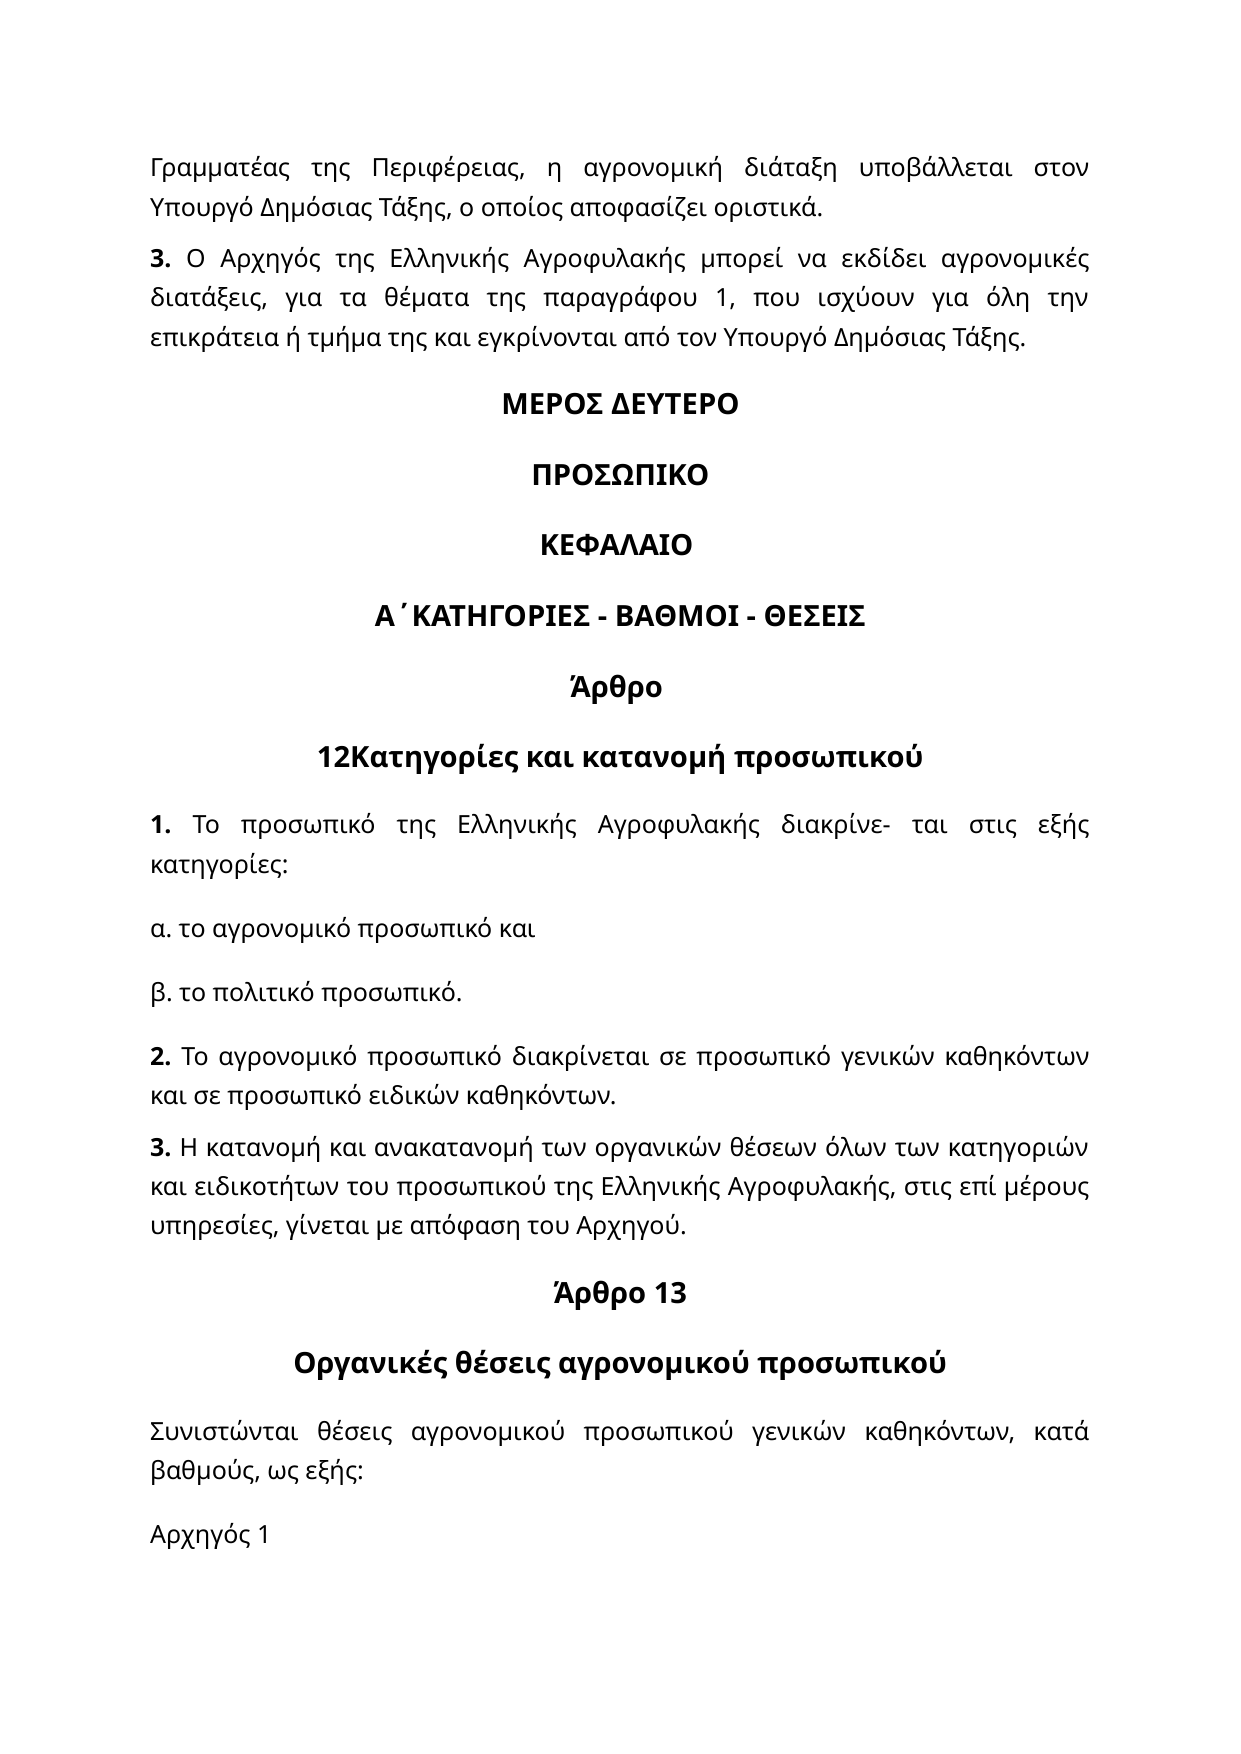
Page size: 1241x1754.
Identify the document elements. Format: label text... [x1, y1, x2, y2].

text 1. Το προσωπικό της Ελληνικής Αγροφυλακής διακρίνε- ται στις εξής κατηγορίες: [150, 807, 1090, 880]
text Γραμματέας της Περιφέρειας, η αγρονομική διάταξη υποβάλλεται στον Υπουργό Δημόσιας Τάξης, ο οποίος αποφασίζει οριστικά. [150, 150, 1090, 223]
text 3. Η κατανομή και ανακατανομή των οργανικών θέσεων όλων των κατηγοριών και ειδικοτήτων του προσωπικού της Ελληνικής Αγροφυλακής, στις επί μέρους υπηρεσίες, γίνεται με απόφαση του Αρχηγού. [150, 1129, 1090, 1242]
subtitle Α΄ΚΑΤΗΓΟΡΙΕΣ - ΒΑΘΜΟΙ - ΘΕΣΕΙΣ [150, 595, 1090, 635]
subtitle ΚΕΦΑΛΑΙΟ [150, 524, 1090, 564]
subtitle ΠΡΟΣΩΠΙΚΟ [150, 454, 1090, 494]
text Αρχηγός 1 [150, 1517, 1090, 1551]
subtitle Άρθρο 13 [150, 1272, 1090, 1312]
subtitle 12Κατηγορίες και κατανομή προσωπικού [150, 736, 1090, 776]
text β. το πολιτικό προσωπικό. [150, 974, 1090, 1009]
subtitle Άρθρο [150, 666, 1090, 706]
text 3. Ο Αρχηγός της Ελληνικής Αγροφυλακής μπορεί να εκδίδει αγρονομικές διατάξεις, για τα θέματα της παραγράφου 1, που ισχύουν για όλη την επικράτεια ή τμήμα της και εγκρίνονται από τον Υπουργό Δημόσιας Τάξης. [150, 241, 1090, 353]
text 2. Το αγρονομικό προσωπικό διακρίνεται σε προσωπικό γενικών καθηκόντων και σε προσωπικό ειδικών καθηκόντων. [150, 1039, 1090, 1112]
subtitle ΜΕΡΟΣ ΔΕΥΤΕΡΟ [150, 383, 1090, 423]
subtitle Οργανικές θέσεις αγρονομικού προσωπικού [150, 1343, 1090, 1382]
text Συνιστώνται θέσεις αγρονομικού προσωπικού γενικών καθηκόντων, κατά βαθμούς, ως εξής: [150, 1413, 1090, 1487]
text α. το αγρονομικό προσωπικό και [150, 910, 1090, 944]
